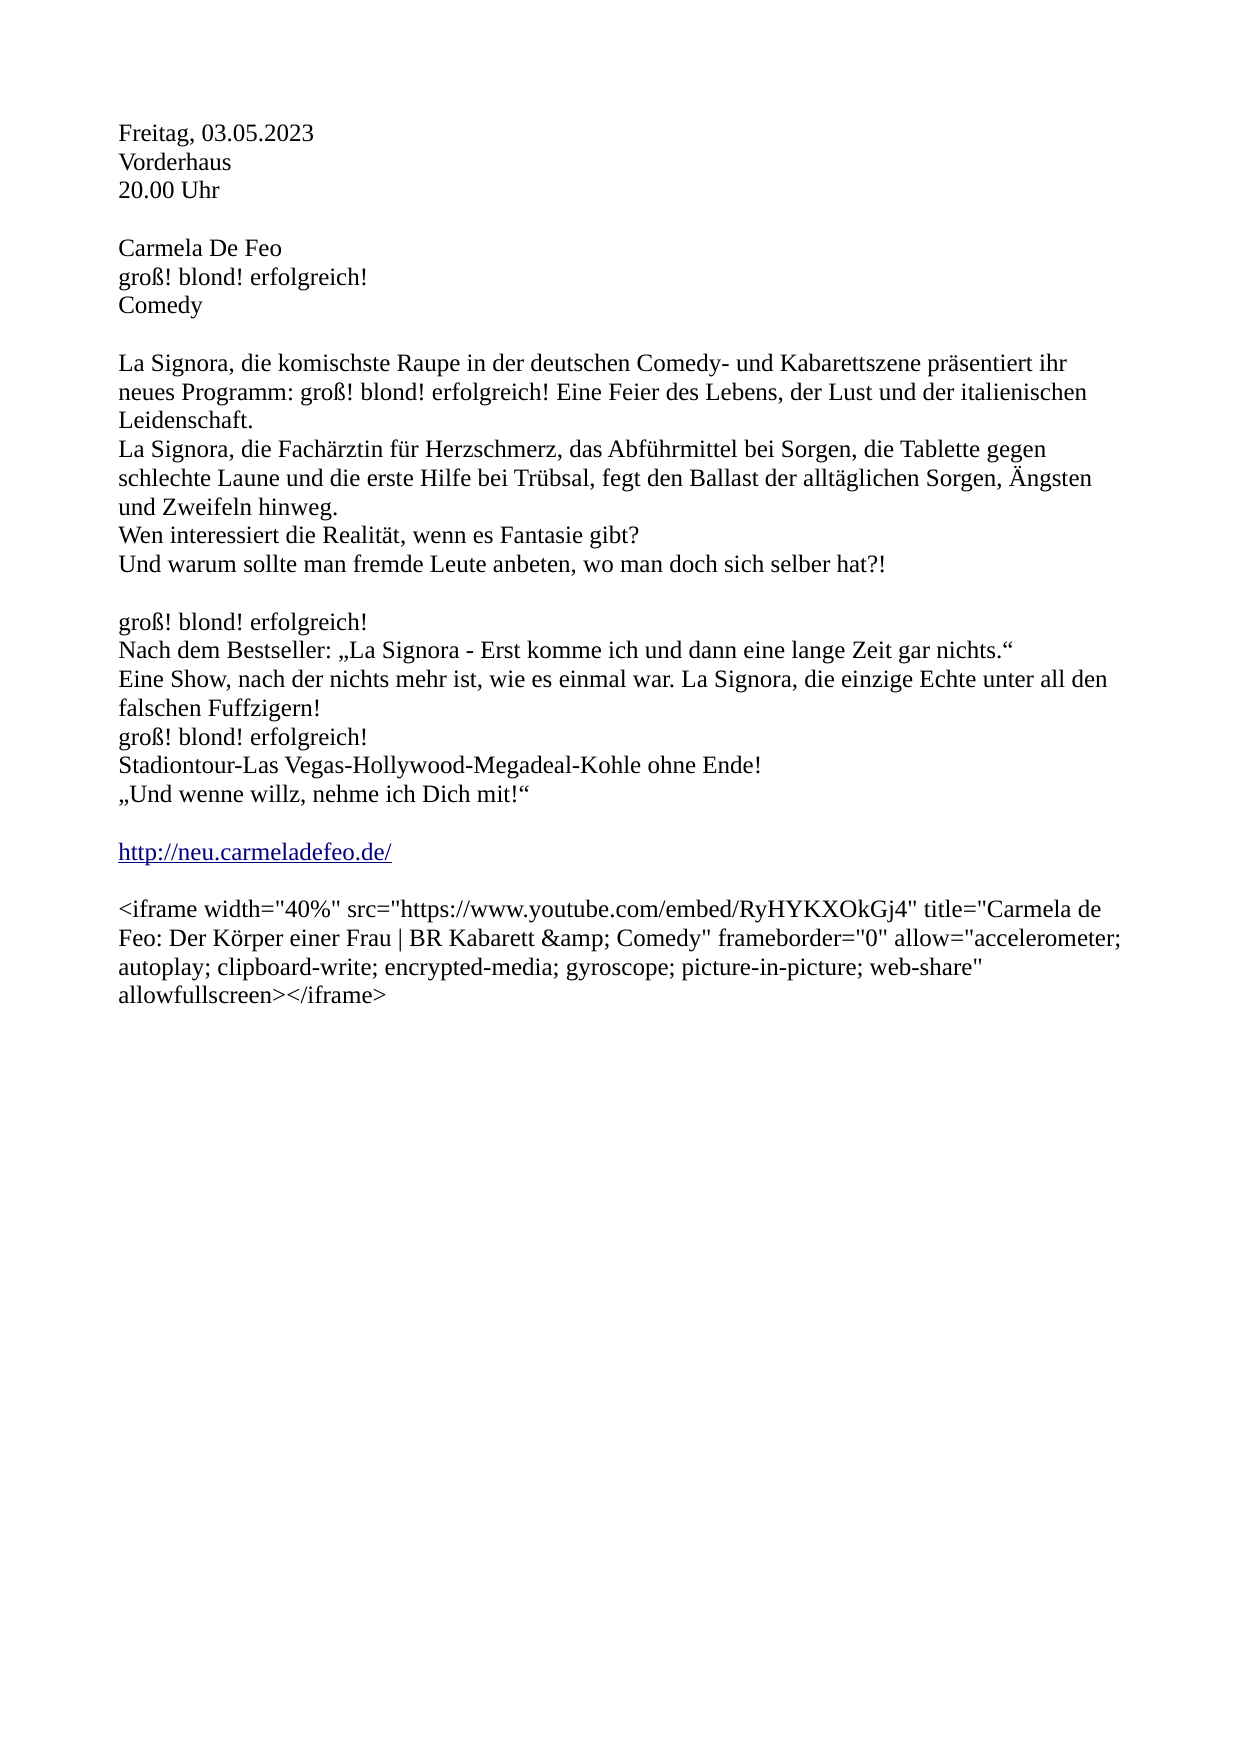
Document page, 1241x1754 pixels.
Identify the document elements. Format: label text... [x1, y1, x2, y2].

text Vorderhaus [118, 147, 1122, 176]
text 20.00 Uhr [118, 176, 1122, 204]
text Carmela De Feo [118, 233, 1122, 262]
text „Und wenne willz, nehme ich Dich mit!“ [118, 779, 1122, 808]
text Stadiontour-Las Vegas-Hollywood-Megadeal-Kohle ohne Ende! [118, 751, 1122, 779]
text Und warum sollte man fremde Leute anbeten, wo man doch sich selber hat?! [118, 549, 1122, 578]
text Nach dem Bestseller: „La Signora - Erst komme ich und dann eine lange Zeit gar nichts.“ [118, 636, 1122, 664]
text Eine Show, nach der nichts mehr ist, wie es einmal war. La Signora, die einzige Echte unter all den falschen Fuffzigern! [118, 664, 1122, 722]
text Freitag, 03.05.2023 [118, 118, 1122, 147]
text http://neu.carmeladefeo.de/ [118, 837, 1122, 866]
text Wen interessiert die Realität, wenn es Fantasie gibt? [118, 521, 1122, 549]
text La Signora, die komischste Raupe in der deutschen Comedy- und Kabarettszene präsentiert ihr neues Programm: groß! blond! erfolgreich! Eine Feier des Lebens, der Lust und der italienischen Leidenschaft. [118, 348, 1122, 434]
text groß! blond! erfolgreich! [118, 262, 1122, 291]
text Comedy [118, 291, 1122, 319]
text La Signora, die Fachärztin für Herzschmerz, das Abführmittel bei Sorgen, die Tablette gegen schlechte Laune und die erste Hilfe bei Trübsal, fegt den Ballast der alltäglichen Sorgen, Ängsten und Zweifeln hinweg. [118, 434, 1122, 521]
text groß! blond! erfolgreich! [118, 607, 1122, 636]
text <iframe width="40%" src="https://www.youtube.com/embed/RyHYKXOkGj4" title="Carmela de Feo: Der Körper einer Frau | BR Kabarett &amp; Comedy" frameborder="0" allow="accelerometer; autoplay; clipboard-write; encrypted-media; gyroscope; picture-in-picture; web-share" allowfullscreen></iframe> [118, 894, 1122, 1009]
text groß! blond! erfolgreich! [118, 722, 1122, 751]
